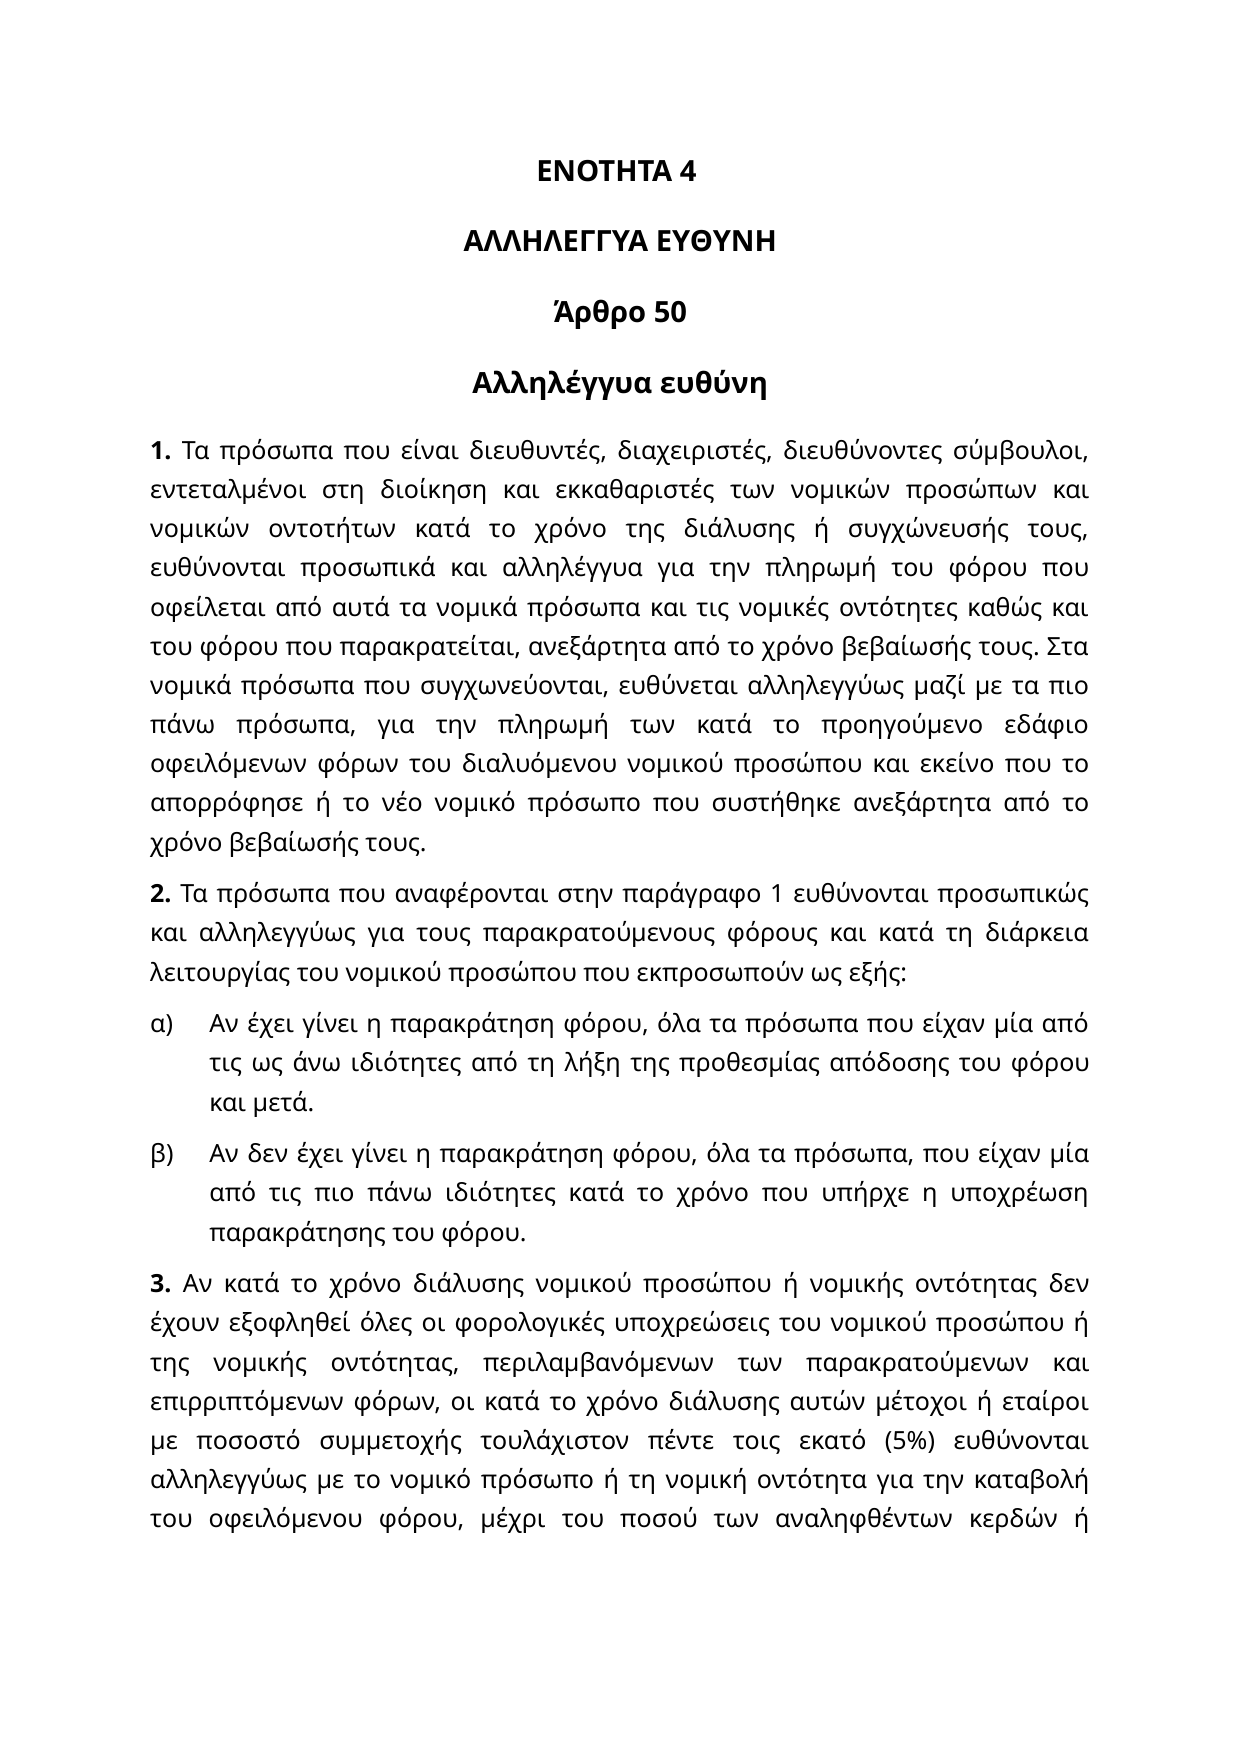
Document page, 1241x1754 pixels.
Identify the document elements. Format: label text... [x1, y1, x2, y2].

text 1. Τα πρόσωπα που είναι διευθυντές, διαχειριστές, διευθύνοντες σύμβουλοι, εντεταλμένοι στη διοίκηση και εκκαθαριστές των νομικών προσώπων και νομικών οντοτήτων κατά το χρόνο της διάλυσης ή συγχώνευσής τους, ευθύνονται προσωπικά και αλληλέγγυα για την πληρωμή του φόρου που οφείλεται από αυτά τα νομικά πρόσωπα και τις νομικές οντότητες καθώς και του φόρου που παρακρατείται, ανεξάρτητα από το χρόνο βεβαίωσής τους. Στα νομικά πρόσωπα που συγχωνεύονται, ευθύνεται αλληλεγγύως μαζί με τα πιο πάνω πρόσωπα, για την πληρωμή των κατά το προηγούμενο εδάφιο οφειλόμενων φόρων του διαλυόμενου νομικού προσώπου και εκείνο που το απορρόφησε ή το νέο νομικό πρόσωπο που συστήθηκε ανεξάρτητα από το χρόνο βεβαίωσής τους. [150, 432, 1090, 858]
subtitle ΕΝΟΤΗΤΑ 4 [150, 150, 1090, 190]
list β) Αν δεν έχει γίνει η παρακράτηση φόρου, όλα τα πρόσωπα, που είχαν μία από τις πιο πάνω ιδιότητες κατά το χρόνο που υπήρχε η υποχρέωση παρακράτησης του φόρου. [150, 1136, 1090, 1248]
text 2. Τα πρόσωπα που αναφέρονται στην παράγραφο 1 ευθύνονται προσωπικώς και αλληλεγγύως για τους παρακρατούμενους φόρους και κατά τη διάρκεια λειτουργίας του νομικού προσώπου που εκπροσωπούν ως εξής: [150, 876, 1090, 988]
subtitle Άρθρο 50 [150, 291, 1090, 331]
subtitle Αλληλέγγυα ευθύνη [150, 362, 1090, 402]
list α) Αν έχει γίνει η παρακράτηση φόρου, όλα τα πρόσωπα που είχαν μία από τις ως άνω ιδιότητες από τη λήξη της προθεσμίας απόδοσης του φόρου και μετά. [150, 1006, 1090, 1118]
subtitle ΑΛΛΗΛΕΓΓΥΑ ΕΥΘΥΝΗ [150, 221, 1090, 260]
text 3. Αν κατά το χρόνο διάλυσης νομικού προσώπου ή νομικής οντότητας δεν έχουν εξοφληθεί όλες οι φορολογικές υποχρεώσεις του νομικού προσώπου ή της νομικής οντότητας, περιλαμβανόμενων των παρακρατούμενων και επιρριπτόμενων φόρων, οι κατά το χρόνο διάλυσης αυτών μέτοχοι ή εταίροι με ποσοστό συμμετοχής τουλάχιστον πέντε τοις εκατό (5%) ευθύνονται αλληλεγγύως με το νομικό πρόσωπο ή τη νομική οντότητα για την καταβολή του οφειλόμενου φόρου, μέχρι του ποσού των αναληφθέντων κερδών ή [150, 1266, 1090, 1535]
